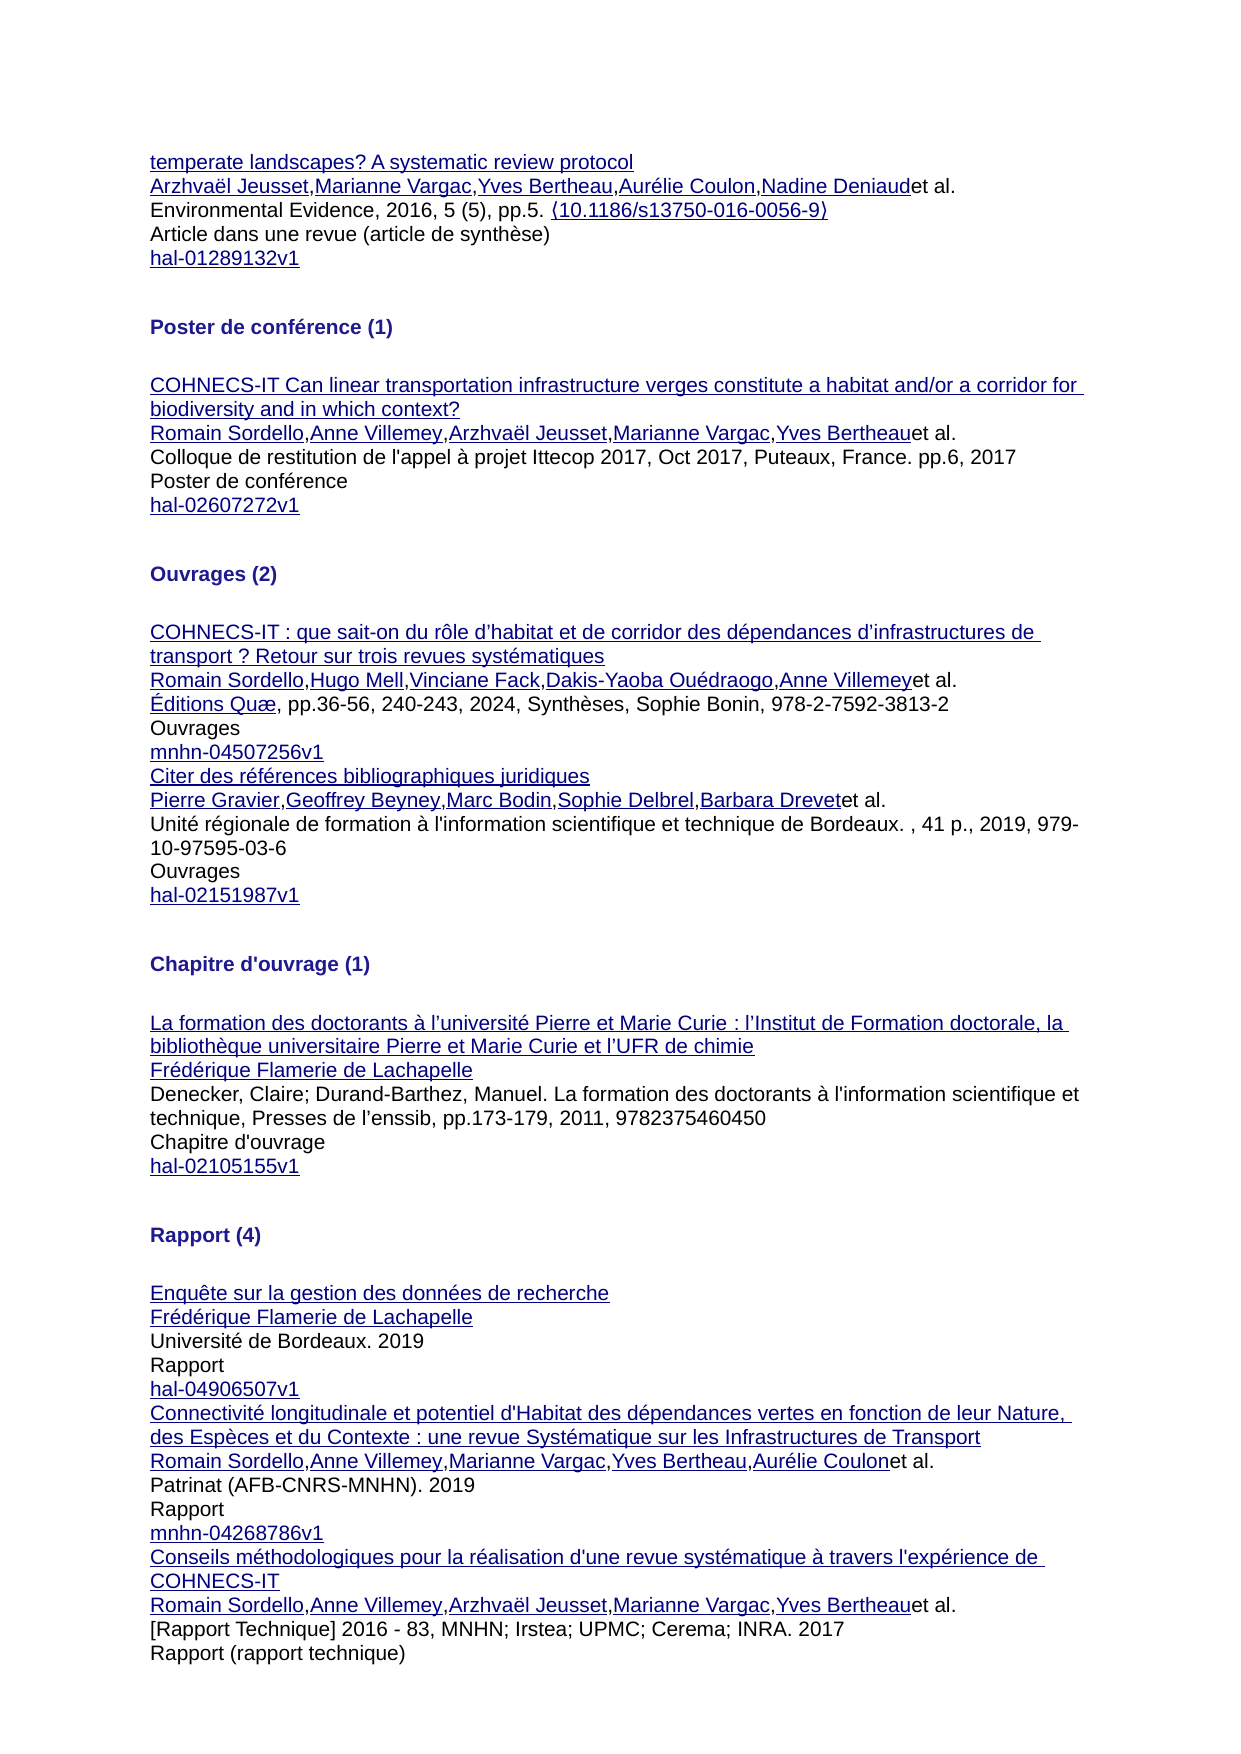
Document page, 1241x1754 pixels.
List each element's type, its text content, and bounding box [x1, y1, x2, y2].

table_header COHNECS-IT Can linear transportation infrastructure verges constitute a habitat and/or a corridor for biodiversity and in which context? Romain Sordello,Anne Villemey,Arzhvaël Jeusset,Marianne Vargac,Yves Bertheauet al. Colloque de restitution de l'appel à projet Ittecop 2017, Oct 2017, Puteaux, France. pp.6, 2017 Poster de conférence hal-02607272v1 [150, 373, 1090, 517]
subtitle Poster de conférence (1) [150, 314, 1090, 338]
subtitle Ouvrages (2) [150, 561, 1090, 585]
table_header COHNECS-IT : que sait-on du rôle d’habitat et de corridor des dépendances d’infrastructures de transport ? Retour sur trois revues systématiques Romain Sordello,Hugo Mell,Vinciane Fack,Dakis-Yaoba Ouédraogo,Anne Villemeyet al. Éditions Quæ, pp.36-56, 240-243, 2024, Synthèses, Sophie Bonin, 978-2-7592-3813-2 Ouvrages mnhn-04507256v1 [150, 620, 1090, 763]
table_header Enquête sur la gestion des données de recherche Frédérique Flamerie de Lachapelle Université de Bordeaux. 2019 Rapport hal-04906507v1 [150, 1281, 1090, 1401]
table_header La formation des doctorants à l’université Pierre et Marie Curie : l’Institut de Formation doctorale, la bibliothèque universitaire Pierre et Marie Curie et l’UFR de chimie Frédérique Flamerie de Lachapelle Denecker, Claire; Durand-Barthez, Manuel. La formation des doctorants à l'information scientifique et technique, Presses de l’enssib, pp.173-179, 2011, 9782375460450 Chapitre d'ouvrage hal-02105155v1 [150, 1010, 1090, 1178]
subtitle Rapport (4) [150, 1223, 1090, 1247]
table_cell Connectivité longitudinale et potentiel d'Habitat des dépendances vertes en fonction de leur Nature, des Espèces et du Contexte : une revue Systématique sur les Infrastructures de Transport Romain Sordello,Anne Villemey,Marianne Vargac,Yves Bertheau,Aurélie Coulonet al. Patrinat (AFB-CNRS-MNHN). 2019 Rapport mnhn-04268786v1 [150, 1401, 1090, 1545]
subtitle Chapitre d'ouvrage (1) [150, 952, 1090, 976]
table_cell temperate landscapes? A systematic review protocol Arzhvaël Jeusset,Marianne Vargac,Yves Bertheau,Aurélie Coulon,Nadine Deniaudet al. Environmental Evidence, 2016, 5 (5), pp.5. ⟨10.1186/s13750-016-0056-9⟩ Article dans une revue (article de synthèse) hal-01289132v1 [150, 150, 1090, 270]
table_cell Conseils méthodologiques pour la réalisation d'une revue systématique à travers l'expérience de COHNECS-IT Romain Sordello,Anne Villemey,Arzhvaël Jeusset,Marianne Vargac,Yves Bertheauet al. [Rapport Technique] 2016 - 83, MNHN; Irstea; UPMC; Cerema; INRA. 2017 Rapport (rapport technique) [150, 1545, 1090, 1664]
table_cell Citer des références bibliographiques juridiques Pierre Gravier,Geoffrey Beyney,Marc Bodin,Sophie Delbrel,Barbara Drevetet al. Unité régionale de formation à l'information scientifique et technique de Bordeaux. , 41 p., 2019, 979-10-97595-03-6 Ouvrages hal-02151987v1 [150, 764, 1090, 907]
